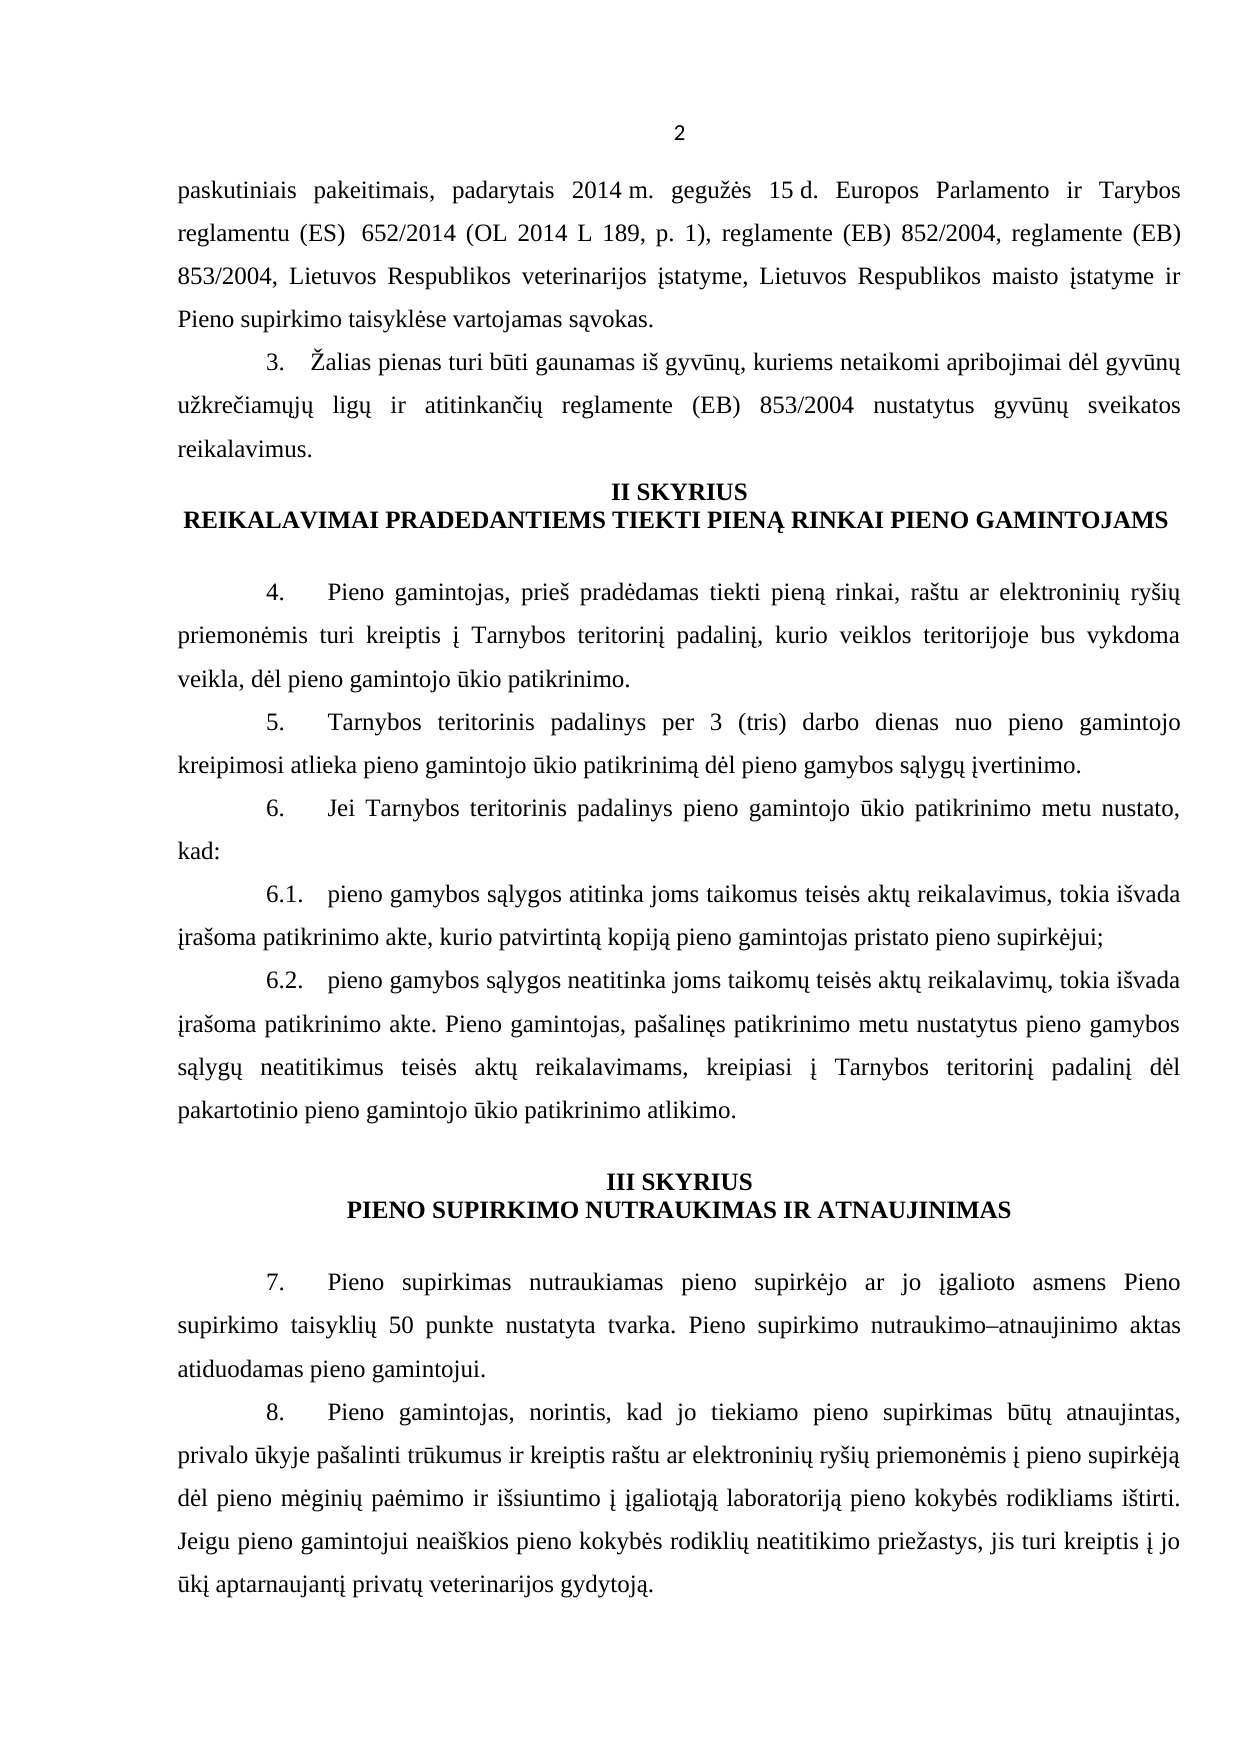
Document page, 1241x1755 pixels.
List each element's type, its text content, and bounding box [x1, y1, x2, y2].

text 3. Žalias pienas turi būti gaunamas iš gyvūnų, kuriems netaikomi apribojimai dėl gyvūnų užkrečiamųjų ligų ir atitinkančių reglamente (EB) 853/2004 nustatytus gyvūnų sveikatos reikalavimus. [177, 347, 1181, 462]
text III skyrius [177, 1167, 1181, 1196]
text REIKALAVIMAI PRADEDANTIEMS TIEKTI PIENĄ RINKAI pieno gamintojams [177, 506, 1181, 534]
text 6. Jei Tarnybos teritorinis padalinys pieno gamintojo ūkio patikrinimo metu nustato, kad: [177, 793, 1181, 865]
text paskutiniais pakeitimais, padarytais 2014 m. gegužės 15 d. Europos Parlamento ir Tarybos reglamentu (ES) 652/2014 (OL 2014 L 189, p. 1), reglamente (EB) 852/2004, reglamente (EB) 853/2004, Lietuvos Respublikos veterinarijos įstatyme, Lietuvos Respublikos maisto įstatyme ir Pieno supirkimo taisyklėse vartojamas sąvokas. [177, 175, 1181, 333]
text 8. Pieno gamintojas, norintis, kad jo tiekiamo pieno supirkimas būtų atnaujintas, privalo ūkyje pašalinti trūkumus ir kreiptis raštu ar elektroninių ryšių priemonėmis į pieno supirkėją dėl pieno mėginių paėmimo ir išsiuntimo į įgaliotąją laboratoriją pieno kokybės rodikliams ištirti. Jeigu pieno gamintojui neaiškios pieno kokybės rodiklių neatitikimo priežastys, jis turi kreiptis į jo ūkį aptarnaujantį privatų veterinarijos gydytoją. [177, 1397, 1181, 1598]
text 6.2. pieno gamybos sąlygos neatitinka joms taikomų teisės aktų reikalavimų, tokia išvada įrašoma patikrinimo akte. Pieno gamintojas, pašalinęs patikrinimo metu nustatytus pieno gamybos sąlygų neatitikimus teisės aktų reikalavimams, kreipiasi į Tarnybos teritorinį padalinį dėl pakartotinio pieno gamintojo ūkio patikrinimo atlikimo. [177, 966, 1181, 1124]
text 7. Pieno supirkimas nutraukiamas pieno supirkėjo ar jo įgalioto asmens Pieno supirkimo taisyklių 50 punkte nustatyta tvarka. Pieno supirkimo nutraukimo–atnaujinimo aktas atiduodamas pieno gamintojui. [177, 1267, 1181, 1382]
text 4. Pieno gamintojas, prieš pradėdamas tiekti pieną rinkai, raštu ar elektroninių ryšių priemonėmis turi kreiptis į Tarnybos teritorinį padalinį, kurio veiklos teritorijoje bus vykdoma veikla, dėl pieno gamintojo ūkio patikrinimo. [177, 577, 1181, 692]
text 6.1. pieno gamybos sąlygos atitinka joms taikomus teisės aktų reikalavimus, tokia išvada įrašoma patikrinimo akte, kurio patvirtintą kopiją pieno gamintojas pristato pieno supirkėjui; [177, 879, 1181, 951]
text 5. Tarnybos teritorinis padalinys per 3 (tris) darbo dienas nuo pieno gamintojo kreipimosi atlieka pieno gamintojo ūkio patikrinimą dėl pieno gamybos sąlygų įvertinimo. [177, 707, 1181, 779]
text II skyrius [177, 477, 1181, 506]
text PIENO SUPIRKIMO NUTRAUKIMAS ir ATNAUJINIMAS [177, 1196, 1181, 1224]
